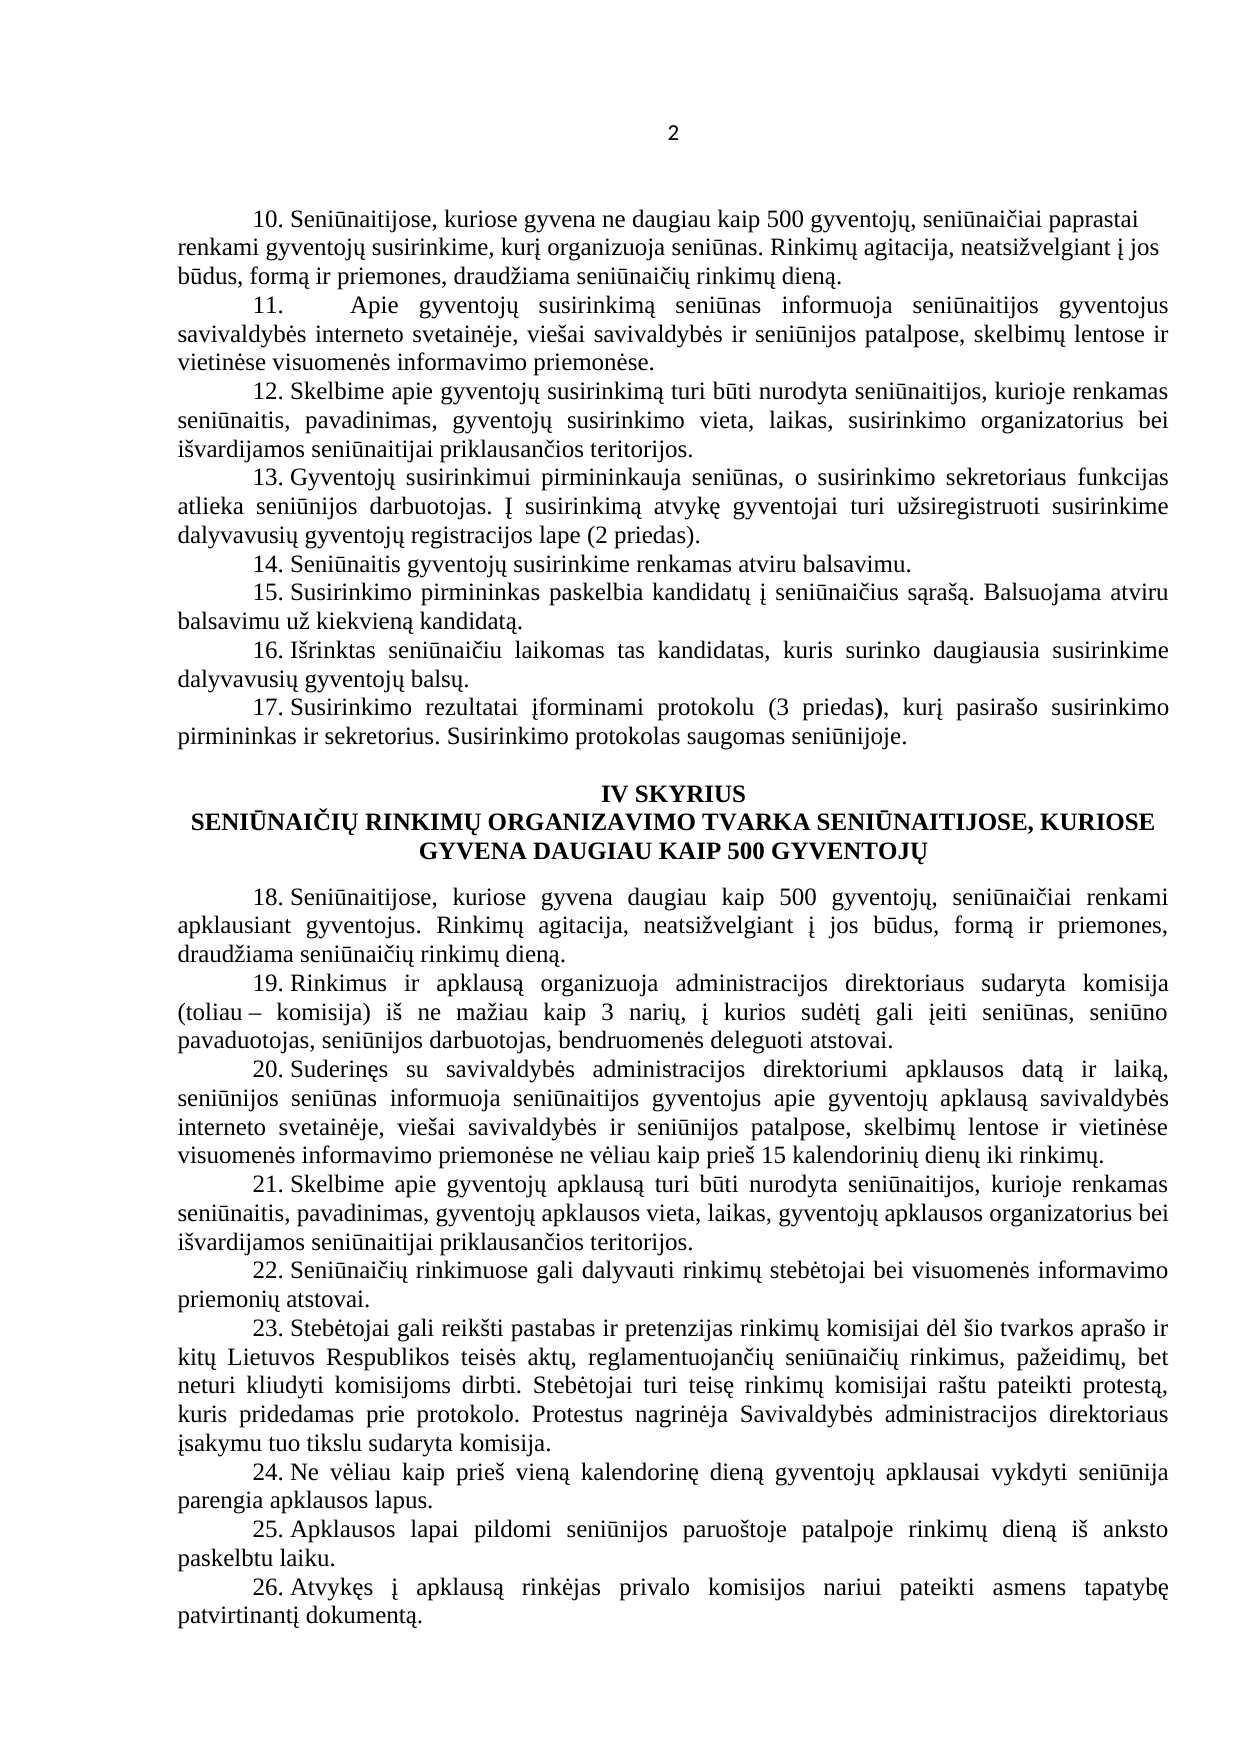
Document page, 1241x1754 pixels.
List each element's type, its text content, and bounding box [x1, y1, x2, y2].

text 21. Skelbime apie gyventojų apklausą turi būti nurodyta seniūnaitijos, kurioje renkamas seniūnaitis, pavadinimas, gyventojų apklausos vieta, laikas, gyventojų apklausos organizatorius bei išvardijamos seniūnaitijai priklausančios teritorijos. [177, 1169, 1169, 1255]
text SENIŪNAIČIŲ RINKIMŲ ORGANIZAVIMO TVARKA SENIŪNAITIJOSE, KURIOSE GYVENA DAUGIAU KAIP 500 GYVENTOJŲ [177, 807, 1169, 865]
text 13. Gyventojų susirinkimui pirmininkauja seniūnas, o susirinkimo sekretoriaus funkcijas atlieka seniūnijos darbuotojas. Į susirinkimą atvykę gyventojai turi užsiregistruoti susirinkime dalyvavusių gyventojų registracijos lape (2 priedas). [177, 462, 1169, 549]
text 17. Susirinkimo rezultatai įforminami protokolu (3 priedas), kurį pasirašo susirinkimo pirmininkas ir sekretorius. Susirinkimo protokolas saugomas seniūnijoje. [177, 692, 1169, 750]
text 10. Seniūnaitijose, kuriose gyvena ne daugiau kaip 500 gyventojų, seniūnaičiai paprastai renkami gyventojų susirinkime, kurį organizuoja seniūnas. Rinkimų agitacija, neatsižvelgiant į jos būdus, formą ir priemones, draudžiama seniūnaičių rinkimų dieną. [177, 204, 1169, 290]
text IV SKYRIUS [177, 779, 1169, 807]
text 15. Susirinkimo pirmininkas paskelbia kandidatų į seniūnaičius sąrašą. Balsuojama atviru balsavimu už kiekvieną kandidatą. [177, 577, 1169, 635]
text 12. Skelbime apie gyventojų susirinkimą turi būti nurodyta seniūnaitijos, kurioje renkamas seniūnaitis, pavadinimas, gyventojų susirinkimo vieta, laikas, susirinkimo organizatorius bei išvardijamos seniūnaitijai priklausančios teritorijos. [177, 376, 1169, 462]
text 18. Seniūnaitijose, kuriose gyvena daugiau kaip 500 gyventojų, seniūnaičiai renkami apklausiant gyventojus. Rinkimų agitacija, neatsižvelgiant į jos būdus, formą ir priemones, draudžiama seniūnaičių rinkimų dieną. [177, 882, 1169, 968]
text 25. Apklausos lapai pildomi seniūnijos paruoštoje patalpoje rinkimų dieną iš anksto paskelbtu laiku. [177, 1514, 1169, 1572]
text 20. Suderinęs su savivaldybės administracijos direktoriumi apklausos datą ir laiką, seniūnijos seniūnas informuoja seniūnaitijos gyventojus apie gyventojų apklausą savivaldybės interneto svetainėje, viešai savivaldybės ir seniūnijos patalpose, skelbimų lentose ir vietinėse visuomenės informavimo priemonėse ne vėliau kaip prieš 15 kalendorinių dienų iki rinkimų. [177, 1054, 1169, 1169]
text 19. Rinkimus ir apklausą organizuoja administracijos direktoriaus sudaryta komisija (toliau – komisija) iš ne mažiau kaip 3 narių, į kurios sudėtį gali įeiti seniūnas, seniūno pavaduotojas, seniūnijos darbuotojas, bendruomenės deleguoti atstovai. [177, 968, 1169, 1054]
text 22. Seniūnaičių rinkimuose gali dalyvauti rinkimų stebėtojai bei visuomenės informavimo priemonių atstovai. [177, 1255, 1169, 1313]
text 14. Seniūnaitis gyventojų susirinkime renkamas atviru balsavimu. [177, 549, 1169, 577]
text 26. Atvykęs į apklausą rinkėjas privalo komisijos nariui pateikti asmens tapatybę patvirtinantį dokumentą. [177, 1572, 1169, 1629]
text 16. Išrinktas seniūnaičiu laikomas tas kandidatas, kuris surinko daugiausia susirinkime dalyvavusių gyventojų balsų. [177, 635, 1169, 692]
text 11. Apie gyventojų susirinkimą seniūnas informuoja seniūnaitijos gyventojus savivaldybės interneto svetainėje, viešai savivaldybės ir seniūnijos patalpose, skelbimų lentose ir vietinėse visuomenės informavimo priemonėse. [177, 290, 1169, 376]
text 23. Stebėtojai gali reikšti pastabas ir pretenzijas rinkimų komisijai dėl šio tvarkos aprašo ir kitų Lietuvos Respublikos teisės aktų, reglamentuojančių seniūnaičių rinkimus, pažeidimų, bet neturi kliudyti komisijoms dirbti. Stebėtojai turi teisę rinkimų komisijai raštu pateikti protestą, kuris pridedamas prie protokolo. Protestus nagrinėja Savivaldybės administracijos direktoriaus įsakymu tuo tikslu sudaryta komisija. [177, 1313, 1169, 1457]
text 24. Ne vėliau kaip prieš vieną kalendorinę dieną gyventojų apklausai vykdyti seniūnija parengia apklausos lapus. [177, 1457, 1169, 1514]
